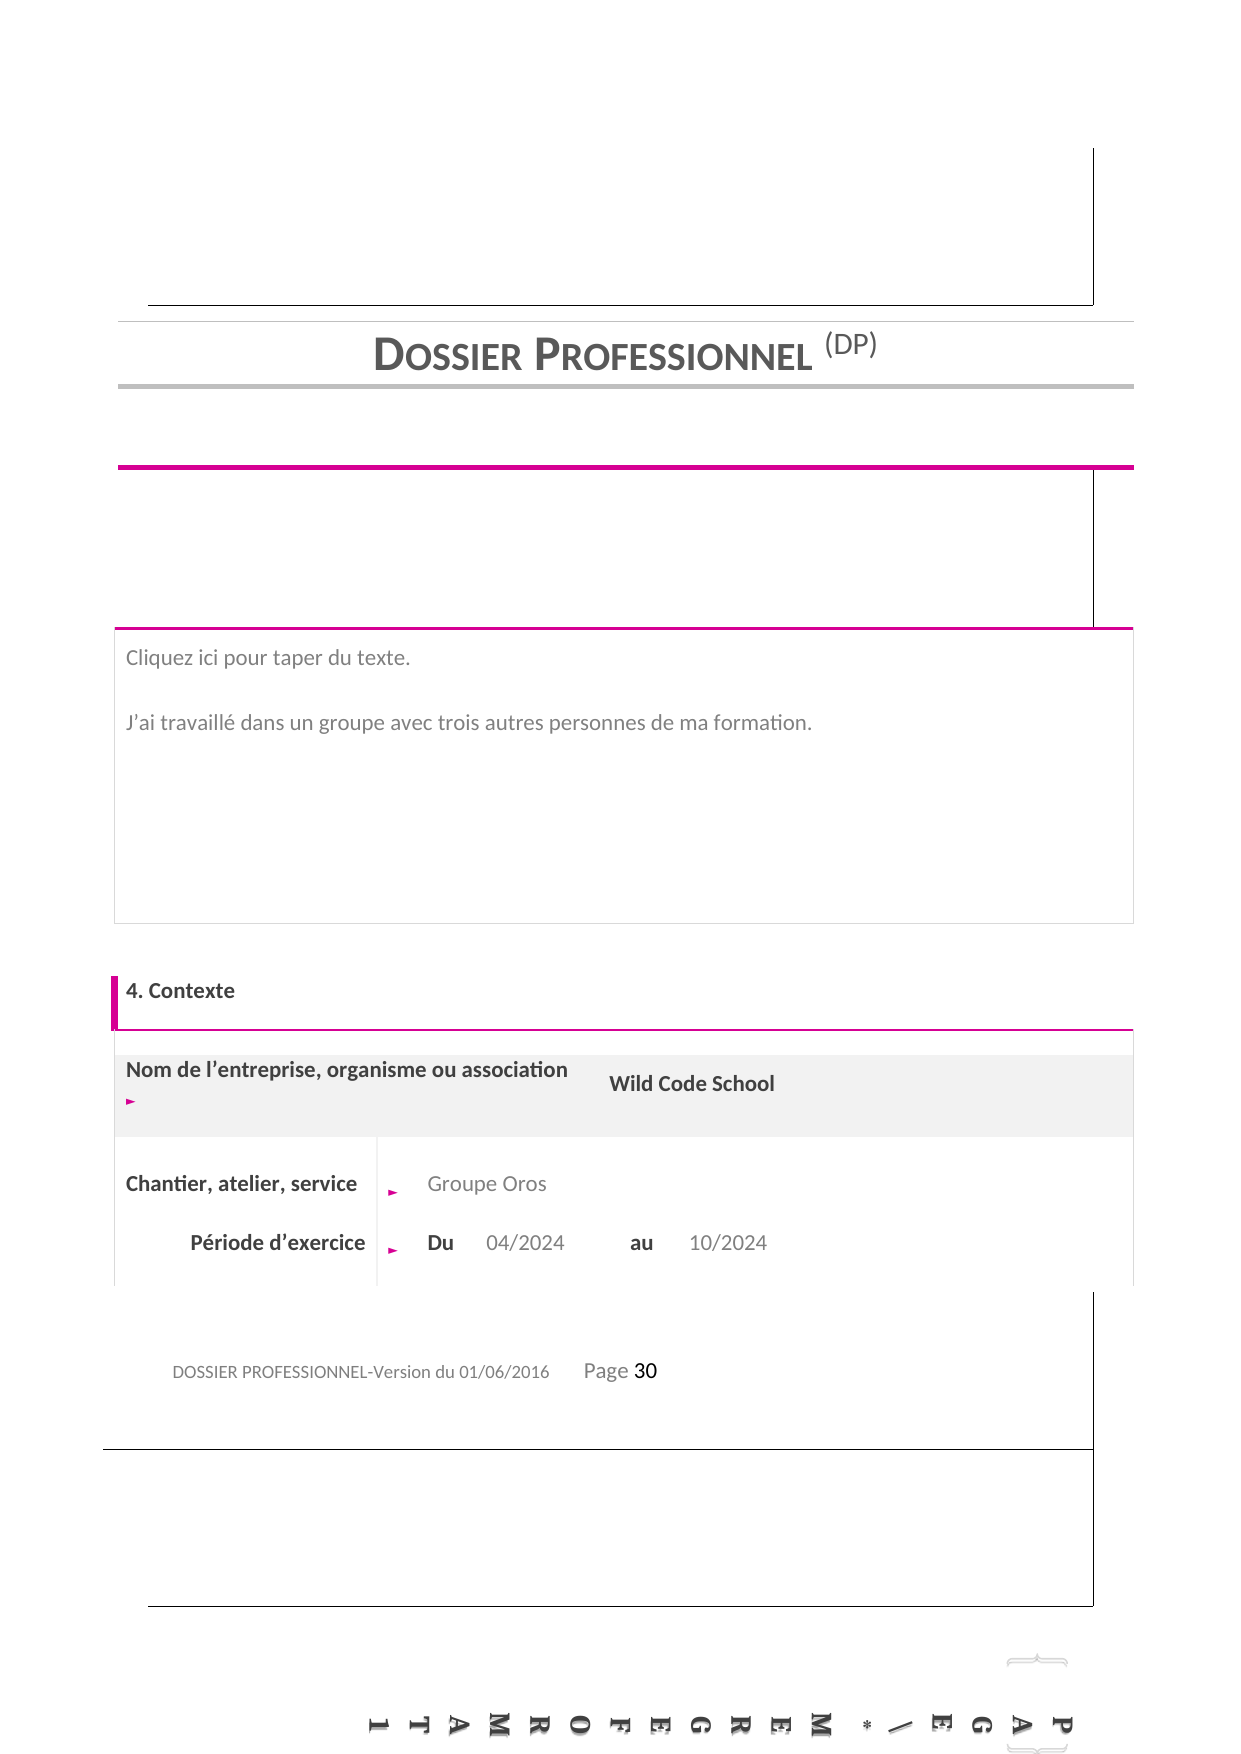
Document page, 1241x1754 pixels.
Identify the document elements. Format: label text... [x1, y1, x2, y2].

table_cell Période d’exercice [115, 1228, 376, 1286]
table_cell 10/2024 [678, 1228, 1133, 1286]
table_cell ► [378, 1228, 416, 1286]
table_cell Wild Code School [598, 1055, 1133, 1137]
table_cell au [619, 1228, 677, 1286]
table_cell Groupe Oros [416, 1169, 1133, 1228]
table_cell Nom de l’entreprise, organisme ou association ► [115, 1055, 598, 1137]
table_cell ► [378, 1169, 416, 1228]
table_cell 4. Contexte [118, 976, 1133, 1029]
table_cell Du [416, 1228, 475, 1286]
table_cell [115, 1137, 376, 1169]
table_cell [378, 1137, 1133, 1169]
table_cell [598, 1031, 1133, 1055]
table_cell [115, 924, 1133, 976]
table_cell Chantier, atelier, service [115, 1169, 376, 1228]
table_cell 04/2024 [475, 1228, 618, 1286]
table_cell [115, 1031, 598, 1055]
table_cell Cliquez ici pour taper du texte. J’ai travaillé dans un groupe avec trois autres personnes de ma formation. [115, 630, 1133, 922]
